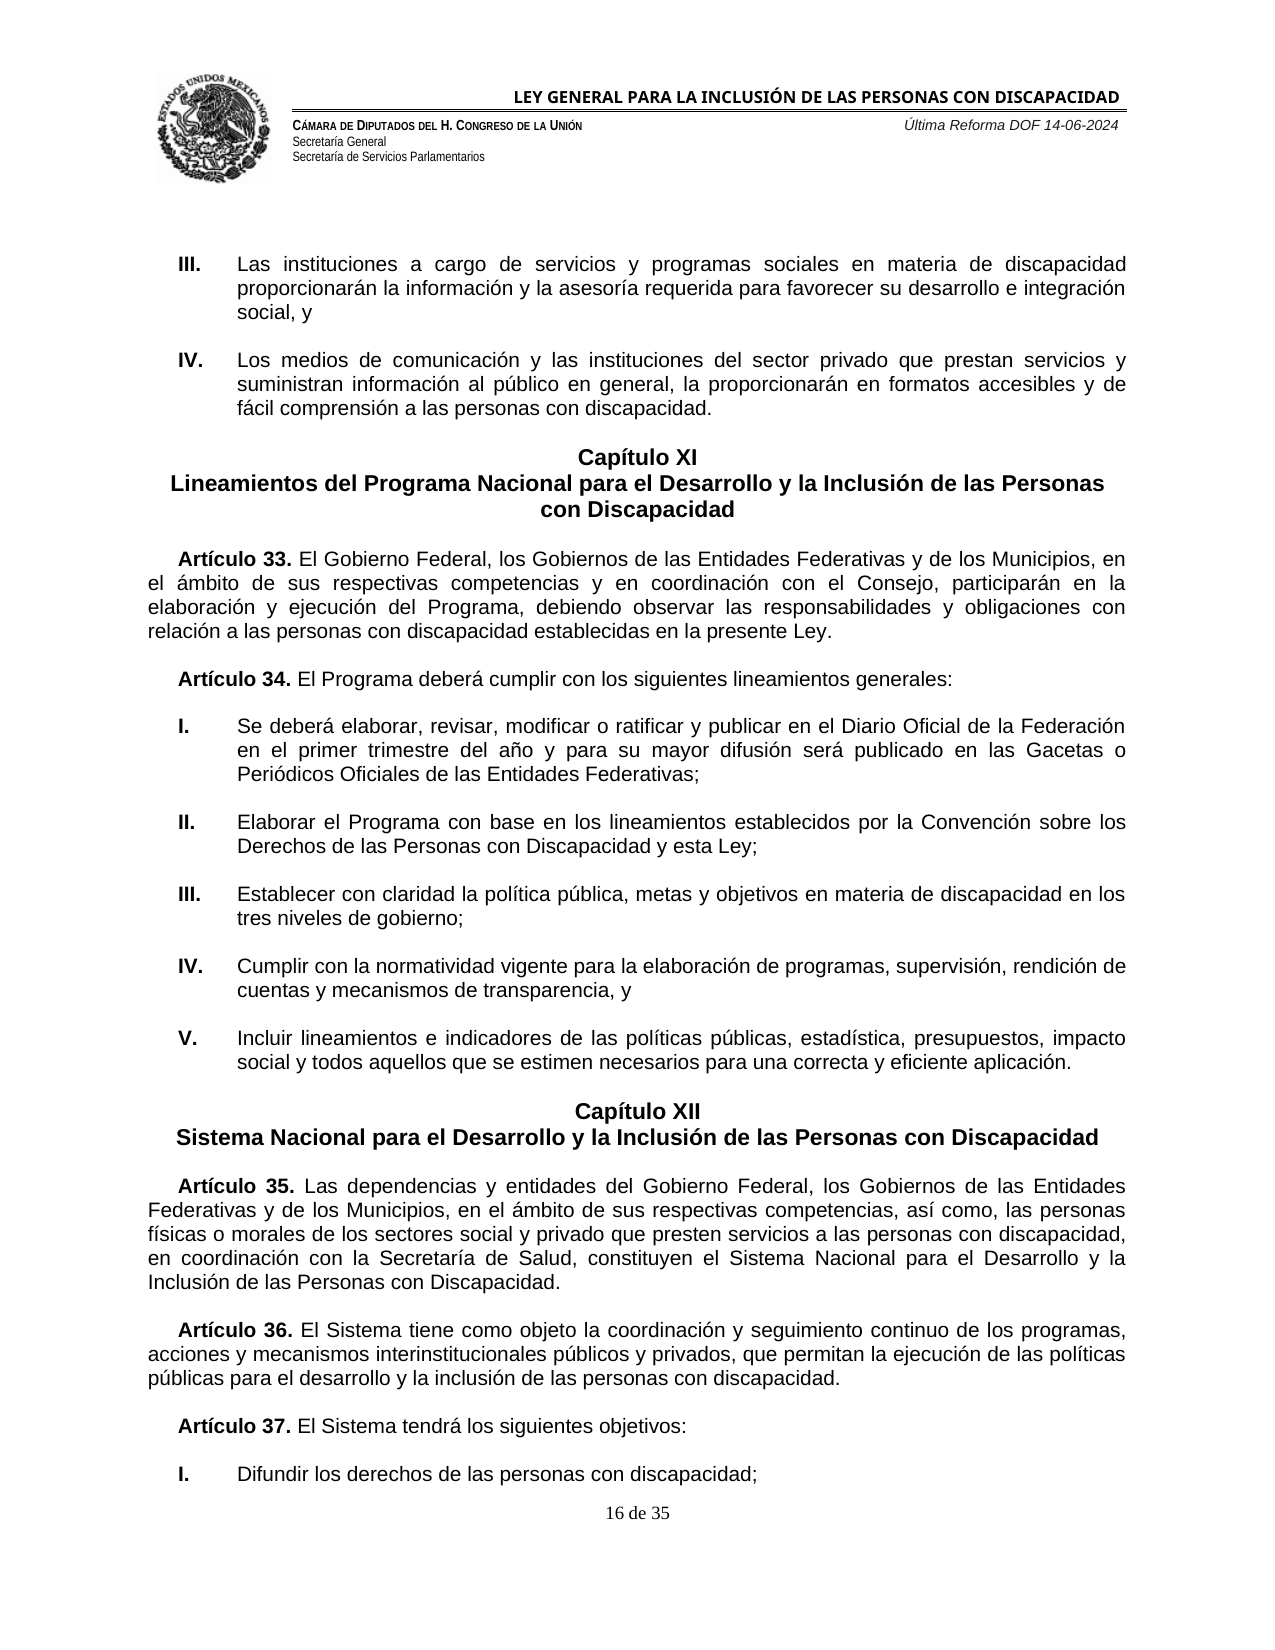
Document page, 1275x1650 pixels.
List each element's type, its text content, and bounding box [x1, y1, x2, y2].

text IV. Los medios de comunicación y las instituciones del sector privado que prestan servicios y suministran información al público en general, la proporcionarán en formatos accesibles y de fácil comprensión a las personas con discapacidad. [178, 348, 1127, 419]
text V. Incluir lineamientos e indicadores de las políticas públicas, estadística, presupuestos, impacto social y todos aquellos que se estimen necesarios para una correcta y eficiente aplicación. [178, 1026, 1127, 1074]
text I. Se deberá elaborar, revisar, modificar o ratificar y publicar en el Diario Oficial de la Federación en el primer trimestre del año y para su mayor difusión será publicado en las Gacetas o Periódicos Oficiales de las Entidades Federativas; [178, 714, 1127, 786]
text Artículo 34. El Programa deberá cumplir con los siguientes lineamientos generales: [148, 666, 1127, 690]
text Artículo 33. El Gobierno Federal, los Gobiernos de las Entidades Federativas y de los Municipios, en el ámbito de sus respectivas competencias y en coordinación con el Consejo, participarán en la elaboración y ejecución del Programa, debiendo observar las responsabilidades y obligaciones con relación a las personas con discapacidad establecidas en la presente Ley. [148, 547, 1127, 642]
text II. Elaborar el Programa con base en los lineamientos establecidos por la Convención sobre los Derechos de las Personas con Discapacidad y esta Ley; [178, 810, 1127, 858]
text Lineamientos del Programa Nacional para el Desarrollo y la Inclusión de las Personas con Discapacidad [148, 470, 1127, 523]
text Capítulo XII [148, 1098, 1127, 1124]
text Sistema Nacional para el Desarrollo y la Inclusión de las Personas con Discapacidad [148, 1124, 1127, 1150]
text III. Las instituciones a cargo de servicios y programas sociales en materia de discapacidad proporcionarán la información y la asesoría requerida para favorecer su desarrollo e integración social, y [178, 252, 1127, 324]
text Artículo 35. Las dependencias y entidades del Gobierno Federal, los Gobiernos de las Entidades Federativas y de los Municipios, en el ámbito de sus respectivas competencias, así como, las personas físicas o morales de los sectores social y privado que presten servicios a las personas con discapacidad, en coordinación con la Secretaría de Salud, constituyen el Sistema Nacional para el Desarrollo y la Inclusión de las Personas con Discapacidad. [148, 1174, 1127, 1294]
text Artículo 37. El Sistema tendrá los siguientes objetivos: [148, 1414, 1127, 1438]
text IV. Cumplir con la normatividad vigente para la elaboración de programas, supervisión, rendición de cuentas y mecanismos de transparencia, y [178, 954, 1127, 1002]
text Capítulo XI [148, 443, 1127, 470]
text III. Establecer con claridad la política pública, metas y objetivos en materia de discapacidad en los tres niveles de gobierno; [178, 882, 1127, 930]
text I. Difundir los derechos de las personas con discapacidad; [178, 1462, 1127, 1486]
text Artículo 36. El Sistema tiene como objeto la coordinación y seguimiento continuo de los programas, acciones y mecanismos interinstitucionales públicos y privados, que permitan la ejecución de las políticas públicas para el desarrollo y la inclusión de las personas con discapacidad. [148, 1318, 1127, 1390]
